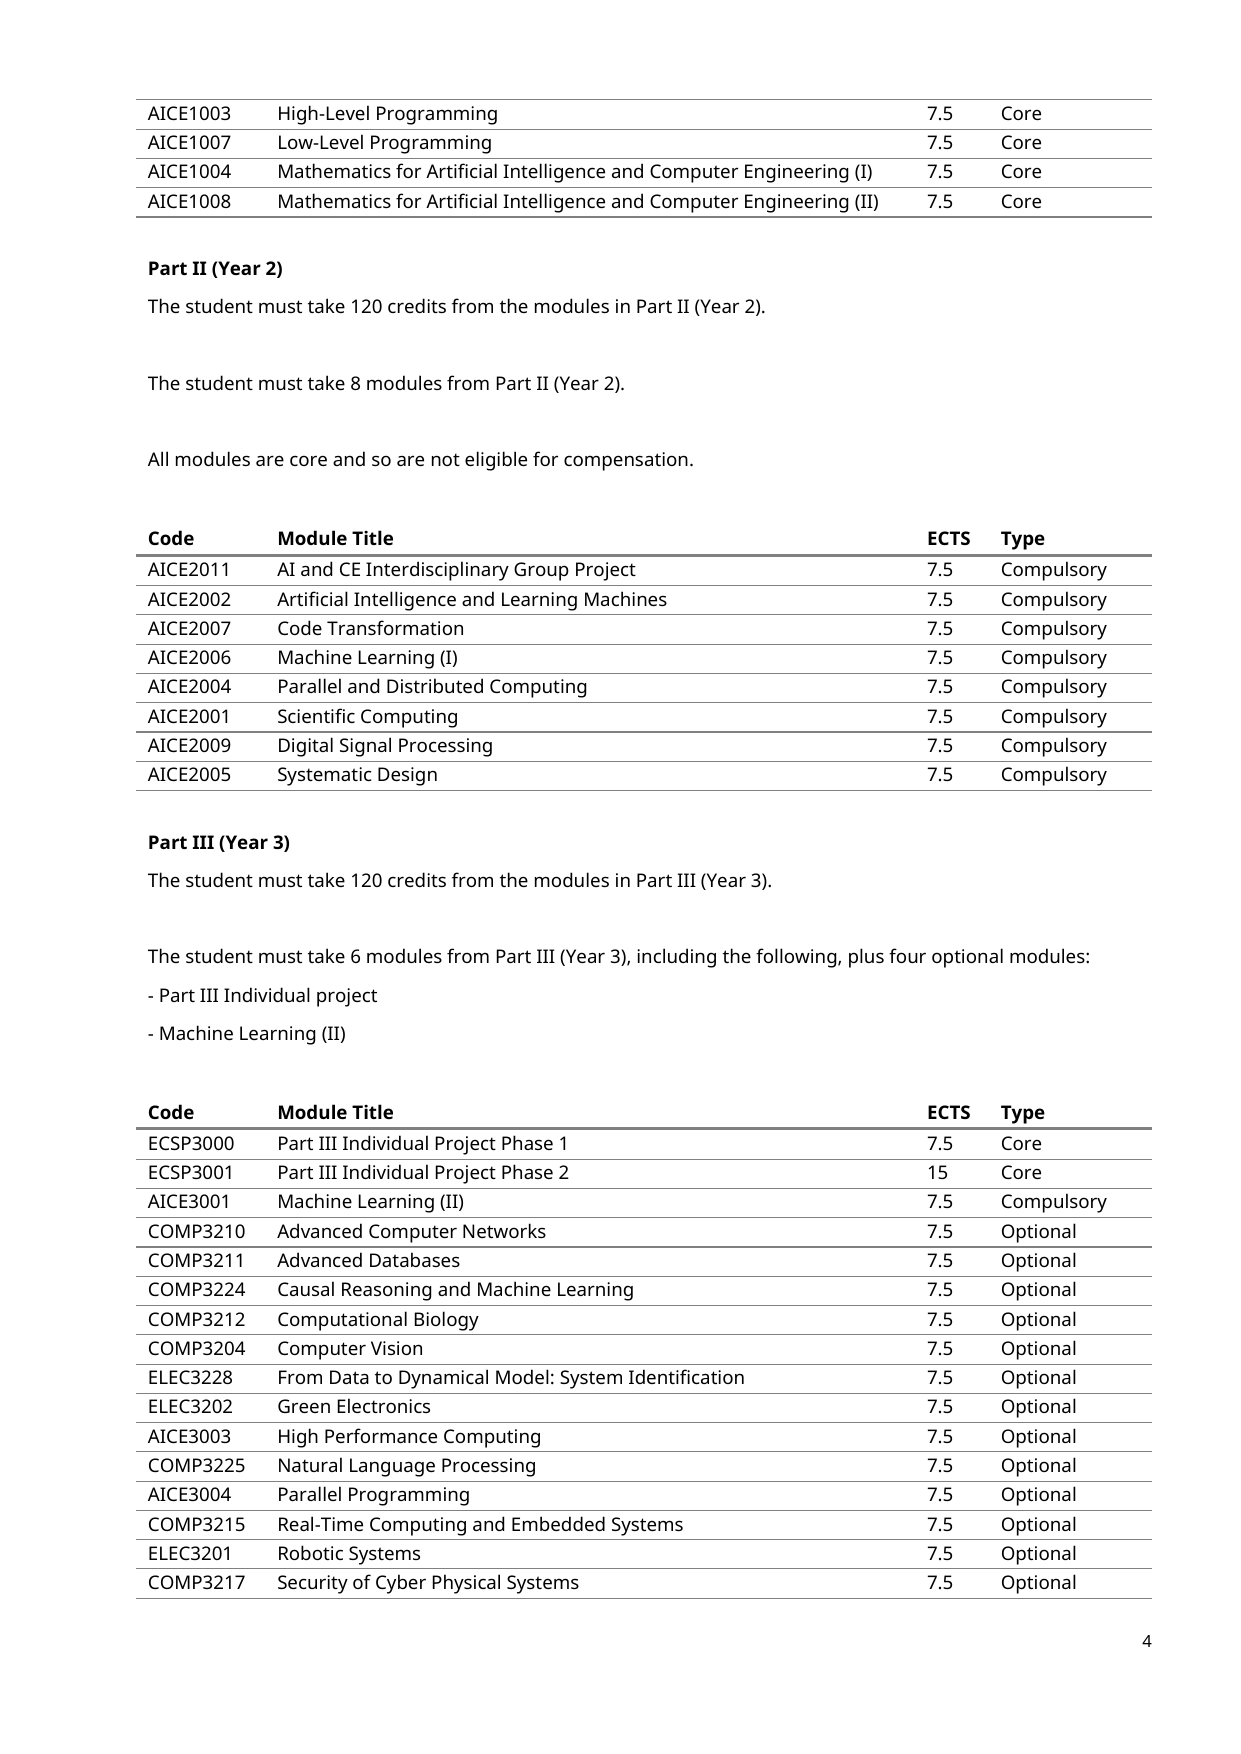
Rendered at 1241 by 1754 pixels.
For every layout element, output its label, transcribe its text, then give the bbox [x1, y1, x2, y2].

table_cell 7.5 [916, 1365, 989, 1393]
table_cell AICE2001 [136, 703, 266, 731]
table_cell Scientific Computing [266, 703, 916, 731]
table_cell Mathematics for Artificial Intelligence and Computer Engineering (I) [266, 159, 916, 187]
table_cell Security of Cyber Physical Systems [266, 1569, 916, 1598]
table_cell 7.5 [916, 159, 989, 187]
table_cell Optional [989, 1394, 1152, 1422]
table_cell Part III (Year 3) The student must take 120 credits from the modules in Part III (Year 3). The student must take 6 modules from Part III (Year 3), including the following, plus four optional modules: - Part III Individual project - Machine Learning (II) [136, 791, 1152, 1099]
table_cell Computational Biology [266, 1306, 916, 1334]
table_cell Optional [989, 1482, 1152, 1510]
table_cell 7.5 [916, 100, 989, 128]
table_cell Artificial Intelligence and Learning Machines [266, 586, 916, 614]
table_cell ECTS [916, 1099, 989, 1127]
table_cell 7.5 [916, 188, 989, 216]
table_cell 7.5 [916, 1540, 989, 1568]
table_cell Compulsory [989, 586, 1152, 614]
table_cell Low-Level Programming [266, 130, 916, 158]
table_cell 7.5 [916, 1569, 989, 1598]
table_cell AICE3004 [136, 1482, 266, 1510]
table_cell ECSP3000 [136, 1130, 266, 1158]
table_cell AICE3001 [136, 1189, 266, 1217]
table_cell 7.5 [916, 674, 989, 702]
table_cell 7.5 [916, 1130, 989, 1158]
table_cell AICE1008 [136, 188, 266, 216]
table_cell Optional [989, 1452, 1152, 1481]
table_cell Optional [989, 1218, 1152, 1246]
table_cell Core [989, 159, 1152, 187]
table_cell Parallel and Distributed Computing [266, 674, 916, 702]
table_cell 7.5 [916, 645, 989, 673]
table_cell AICE1003 [136, 100, 266, 128]
table_cell Compulsory [989, 557, 1152, 585]
table_cell ECSP3001 [136, 1160, 266, 1188]
table_cell Causal Reasoning and Machine Learning [266, 1277, 916, 1305]
table_cell Module Title [266, 525, 916, 554]
table_cell Core [989, 1130, 1152, 1158]
table_cell Code Transformation [266, 615, 916, 643]
table_cell Parallel Programming [266, 1482, 916, 1510]
table_cell Code [136, 1099, 266, 1127]
table_cell Real-Time Computing and Embedded Systems [266, 1511, 916, 1539]
table_cell Core [989, 188, 1152, 216]
table_cell AICE2011 [136, 557, 266, 585]
table_cell Compulsory [989, 762, 1152, 790]
table_cell Core [989, 100, 1152, 128]
table_cell AICE2009 [136, 733, 266, 761]
table_cell Optional [989, 1423, 1152, 1451]
table_cell Digital Signal Processing [266, 733, 916, 761]
table_cell Machine Learning (I) [266, 645, 916, 673]
table_cell Code [136, 525, 266, 554]
table_cell AICE3003 [136, 1423, 266, 1451]
table_cell 7.5 [916, 1423, 989, 1451]
table_cell Core [989, 130, 1152, 158]
table_cell 7.5 [916, 1482, 989, 1510]
table_cell 7.5 [916, 762, 989, 790]
table_cell 7.5 [916, 1335, 989, 1363]
table_cell Optional [989, 1569, 1152, 1598]
table_cell AICE2007 [136, 615, 266, 643]
table_cell Green Electronics [266, 1394, 916, 1422]
table_cell Part II (Year 2) The student must take 120 credits from the modules in Part II (Year 2). The student must take 8 modules from Part II (Year 2). All modules are core and so are not eligible for compensation. [136, 218, 1152, 525]
table_cell 7.5 [916, 615, 989, 643]
table_cell COMP3211 [136, 1248, 266, 1276]
table_cell Optional [989, 1365, 1152, 1393]
table_cell 7.5 [916, 130, 989, 158]
table_cell 7.5 [916, 1277, 989, 1305]
table_cell 15 [916, 1160, 989, 1188]
table_cell ELEC3201 [136, 1540, 266, 1568]
table_cell AICE1004 [136, 159, 266, 187]
table_cell COMP3225 [136, 1452, 266, 1481]
table_cell High Performance Computing [266, 1423, 916, 1451]
table_cell AICE2004 [136, 674, 266, 702]
table_cell COMP3210 [136, 1218, 266, 1246]
table_cell Type [989, 1099, 1152, 1127]
table_cell Computer Vision [266, 1335, 916, 1363]
table_cell From Data to Dynamical Model: System Identification [266, 1365, 916, 1393]
table_cell 7.5 [916, 1394, 989, 1422]
table_cell Core [989, 1160, 1152, 1188]
table_cell 7.5 [916, 1452, 989, 1481]
table_cell AICE2005 [136, 762, 266, 790]
table_cell 7.5 [916, 1248, 989, 1276]
table_cell AICE1007 [136, 130, 266, 158]
table_cell 7.5 [916, 1189, 989, 1217]
table_cell 7.5 [916, 703, 989, 731]
table_cell Type [989, 525, 1152, 554]
table_cell Optional [989, 1335, 1152, 1363]
table_cell Robotic Systems [266, 1540, 916, 1568]
table_cell Compulsory [989, 615, 1152, 643]
table_cell COMP3215 [136, 1511, 266, 1539]
table_cell Compulsory [989, 674, 1152, 702]
table_cell COMP3224 [136, 1277, 266, 1305]
table_cell Module Title [266, 1099, 916, 1127]
table_cell Optional [989, 1540, 1152, 1568]
table_cell AI and CE Interdisciplinary Group Project [266, 557, 916, 585]
table_cell Optional [989, 1277, 1152, 1305]
table_cell Advanced Computer Networks [266, 1218, 916, 1246]
table_cell Compulsory [989, 1189, 1152, 1217]
table_cell Natural Language Processing [266, 1452, 916, 1481]
table_cell Part III Individual Project Phase 2 [266, 1160, 916, 1188]
table_cell High-Level Programming [266, 100, 916, 128]
table_cell Machine Learning (II) [266, 1189, 916, 1217]
table_cell COMP3204 [136, 1335, 266, 1363]
table_cell Optional [989, 1511, 1152, 1539]
table_cell AICE2006 [136, 645, 266, 673]
table_cell Part III Individual Project Phase 1 [266, 1130, 916, 1158]
table_cell Compulsory [989, 645, 1152, 673]
table_cell 7.5 [916, 1306, 989, 1334]
table_cell Systematic Design [266, 762, 916, 790]
table_cell Advanced Databases [266, 1248, 916, 1276]
table_cell Compulsory [989, 733, 1152, 761]
table_cell 7.5 [916, 557, 989, 585]
table_cell ELEC3202 [136, 1394, 266, 1422]
table_cell 7.5 [916, 733, 989, 761]
table_cell COMP3217 [136, 1569, 266, 1598]
table_cell Optional [989, 1248, 1152, 1276]
table_cell ELEC3228 [136, 1365, 266, 1393]
table_cell 7.5 [916, 1218, 989, 1246]
table_cell 7.5 [916, 1511, 989, 1539]
table_cell ECTS [916, 525, 989, 554]
table_cell Compulsory [989, 703, 1152, 731]
table_cell AICE2002 [136, 586, 266, 614]
table_cell COMP3212 [136, 1306, 266, 1334]
table_cell 7.5 [916, 586, 989, 614]
table_cell Mathematics for Artificial Intelligence and Computer Engineering (II) [266, 188, 916, 216]
table_cell Optional [989, 1306, 1152, 1334]
